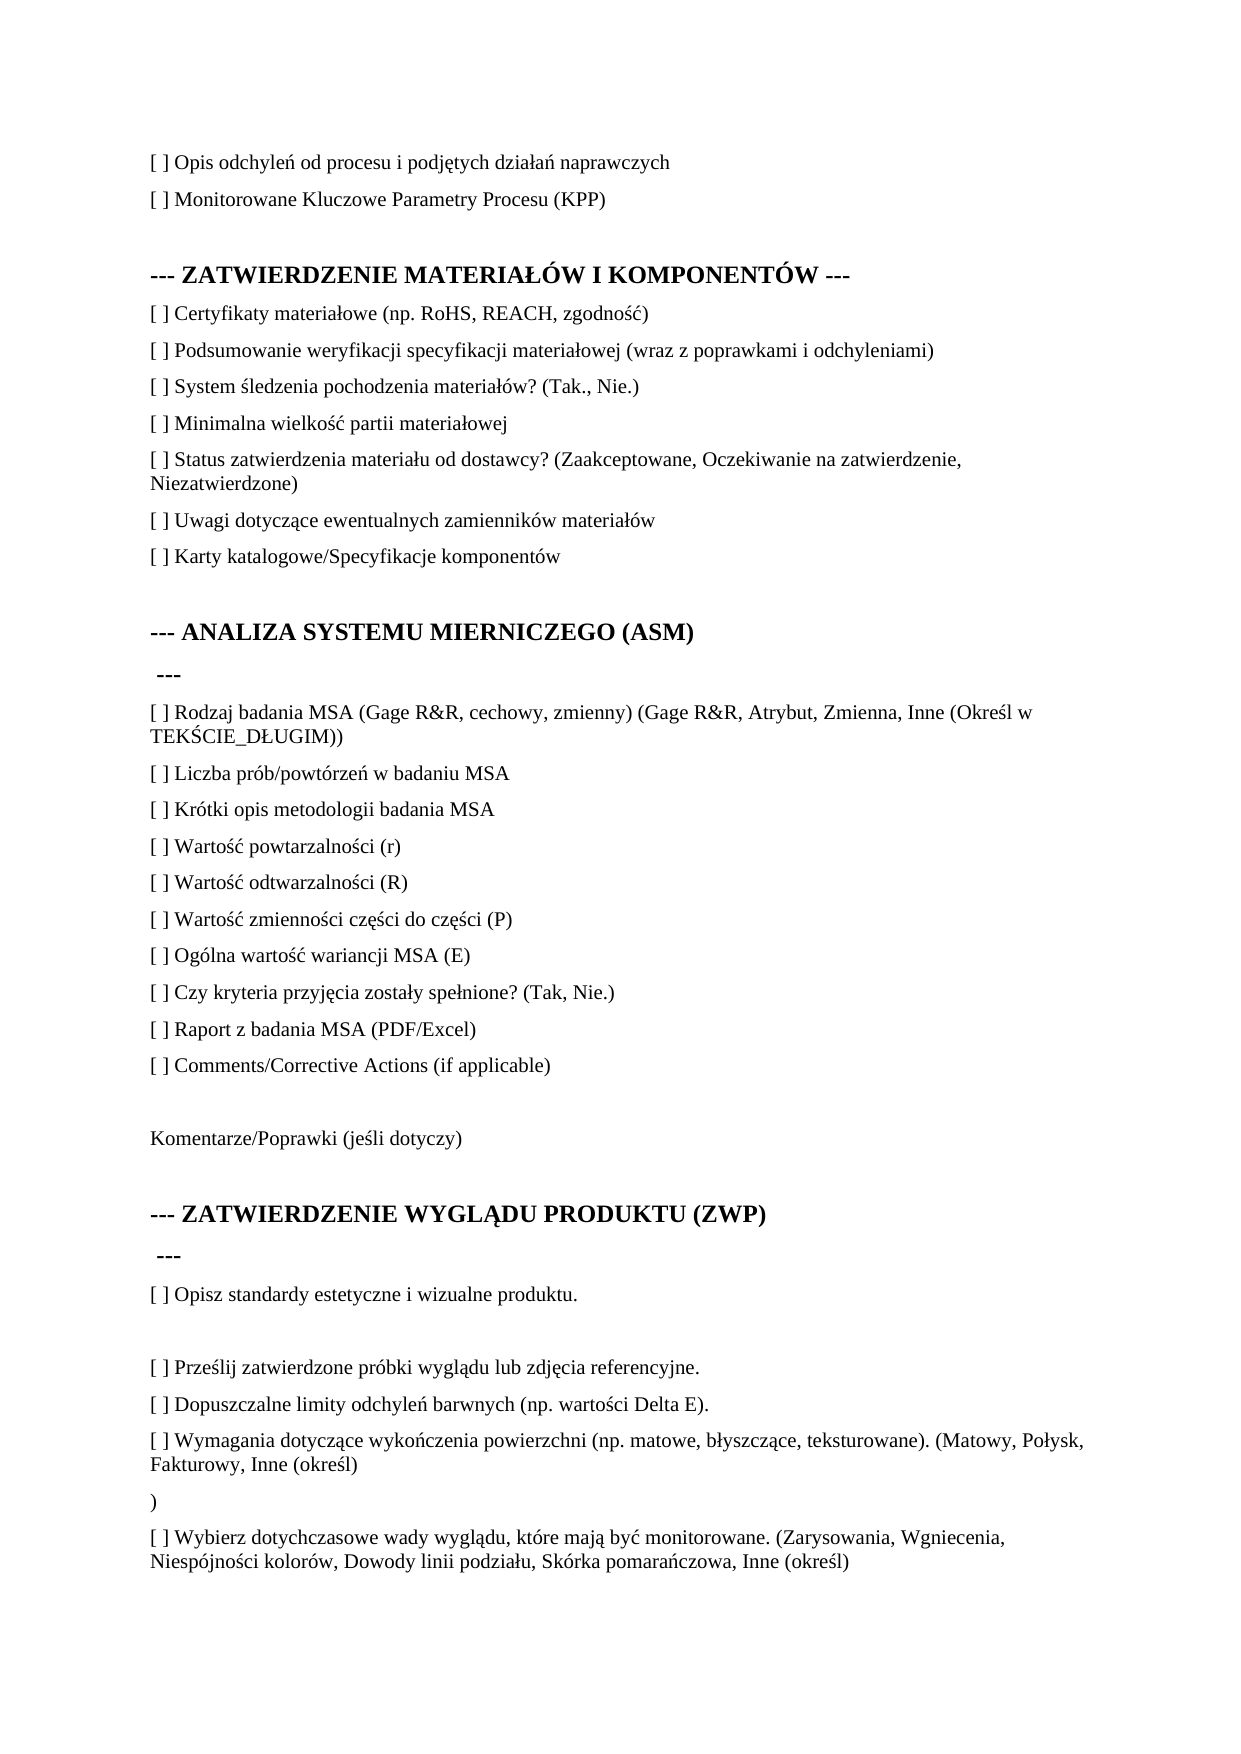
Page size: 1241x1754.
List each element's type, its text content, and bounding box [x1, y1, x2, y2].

text --- ZATWIERDZENIE WYGLĄDU PRODUKTU (ZWP) [150, 1199, 1090, 1228]
text ) [150, 1489, 1090, 1513]
text [ ] Monitorowane Kluczowe Parametry Procesu (KPP) [150, 187, 1090, 211]
text [ ] Status zatwierdzenia materiału od dostawcy? (Zaakceptowane, Oczekiwanie na zatwierdzenie, Niezatwierdzone) [150, 447, 1090, 495]
text [ ] Czy kryteria przyjęcia zostały spełnione? (Tak, Nie.) [150, 980, 1090, 1004]
text [ ] Krótki opis metodologii badania MSA [150, 797, 1090, 821]
text [ ] Wymagania dotyczące wykończenia powierzchni (np. matowe, błyszczące, teksturowane). (Matowy, Połysk, Fakturowy, Inne (określ) [150, 1428, 1090, 1476]
text [ ] Podsumowanie weryfikacji specyfikacji materiałowej (wraz z poprawkami i odchyleniami) [150, 337, 1090, 362]
text [ ] Prześlij zatwierdzone próbki wyglądu lub zdjęcia referencyjne. [150, 1355, 1090, 1379]
text [ ] Certyfikaty materiałowe (np. RoHS, REACH, zgodność) [150, 301, 1090, 325]
text [ ] Wybierz dotychczasowe wady wyglądu, które mają być monitorowane. (Zarysowania, Wgniecenia, Niespójności kolorów, Dowody linii podziału, Skórka pomarańczowa, Inne (określ) [150, 1525, 1090, 1573]
text [ ] Dopuszczalne limity odchyleń barwnych (np. wartości Delta E). [150, 1392, 1090, 1416]
text [ ] Karty katalogowe/Specyfikacje komponentów [150, 544, 1090, 568]
text [ ] Uwagi dotyczące ewentualnych zamienników materiałów [150, 508, 1090, 532]
text [ ] Ogólna wartość wariancji MSA (E) [150, 943, 1090, 967]
text --- [150, 1241, 1090, 1269]
text [ ] Rodzaj badania MSA (Gage R&R, cechowy, zmienny) (Gage R&R, Atrybut, Zmienna, Inne (Określ w TEKŚCIE_DŁUGIM)) [150, 700, 1090, 748]
text --- [150, 659, 1090, 687]
text --- ANALIZA SYSTEMU MIERNICZEGO (ASM) [150, 617, 1090, 646]
text [ ] Opis odchyleń od procesu i podjętych działań naprawczych [150, 150, 1090, 174]
text Komentarze/Poprawki (jeśli dotyczy) [150, 1126, 1090, 1150]
text [ ] Liczba prób/powtórzeń w badaniu MSA [150, 761, 1090, 785]
text [ ] Wartość zmienności części do części (P) [150, 907, 1090, 931]
text --- ZATWIERDZENIE MATERIAŁÓW I KOMPONENTÓW --- [150, 260, 1090, 288]
text [ ] Minimalna wielkość partii materiałowej [150, 411, 1090, 435]
text [ ] Opisz standardy estetyczne i wizualne produktu. [150, 1282, 1090, 1306]
text [ ] Wartość powtarzalności (r) [150, 834, 1090, 858]
text [ ] System śledzenia pochodzenia materiałów? (Tak., Nie.) [150, 374, 1090, 398]
text [ ] Comments/Corrective Actions (if applicable) [150, 1053, 1090, 1077]
text [ ] Raport z badania MSA (PDF/Excel) [150, 1017, 1090, 1041]
text [ ] Wartość odtwarzalności (R) [150, 870, 1090, 894]
